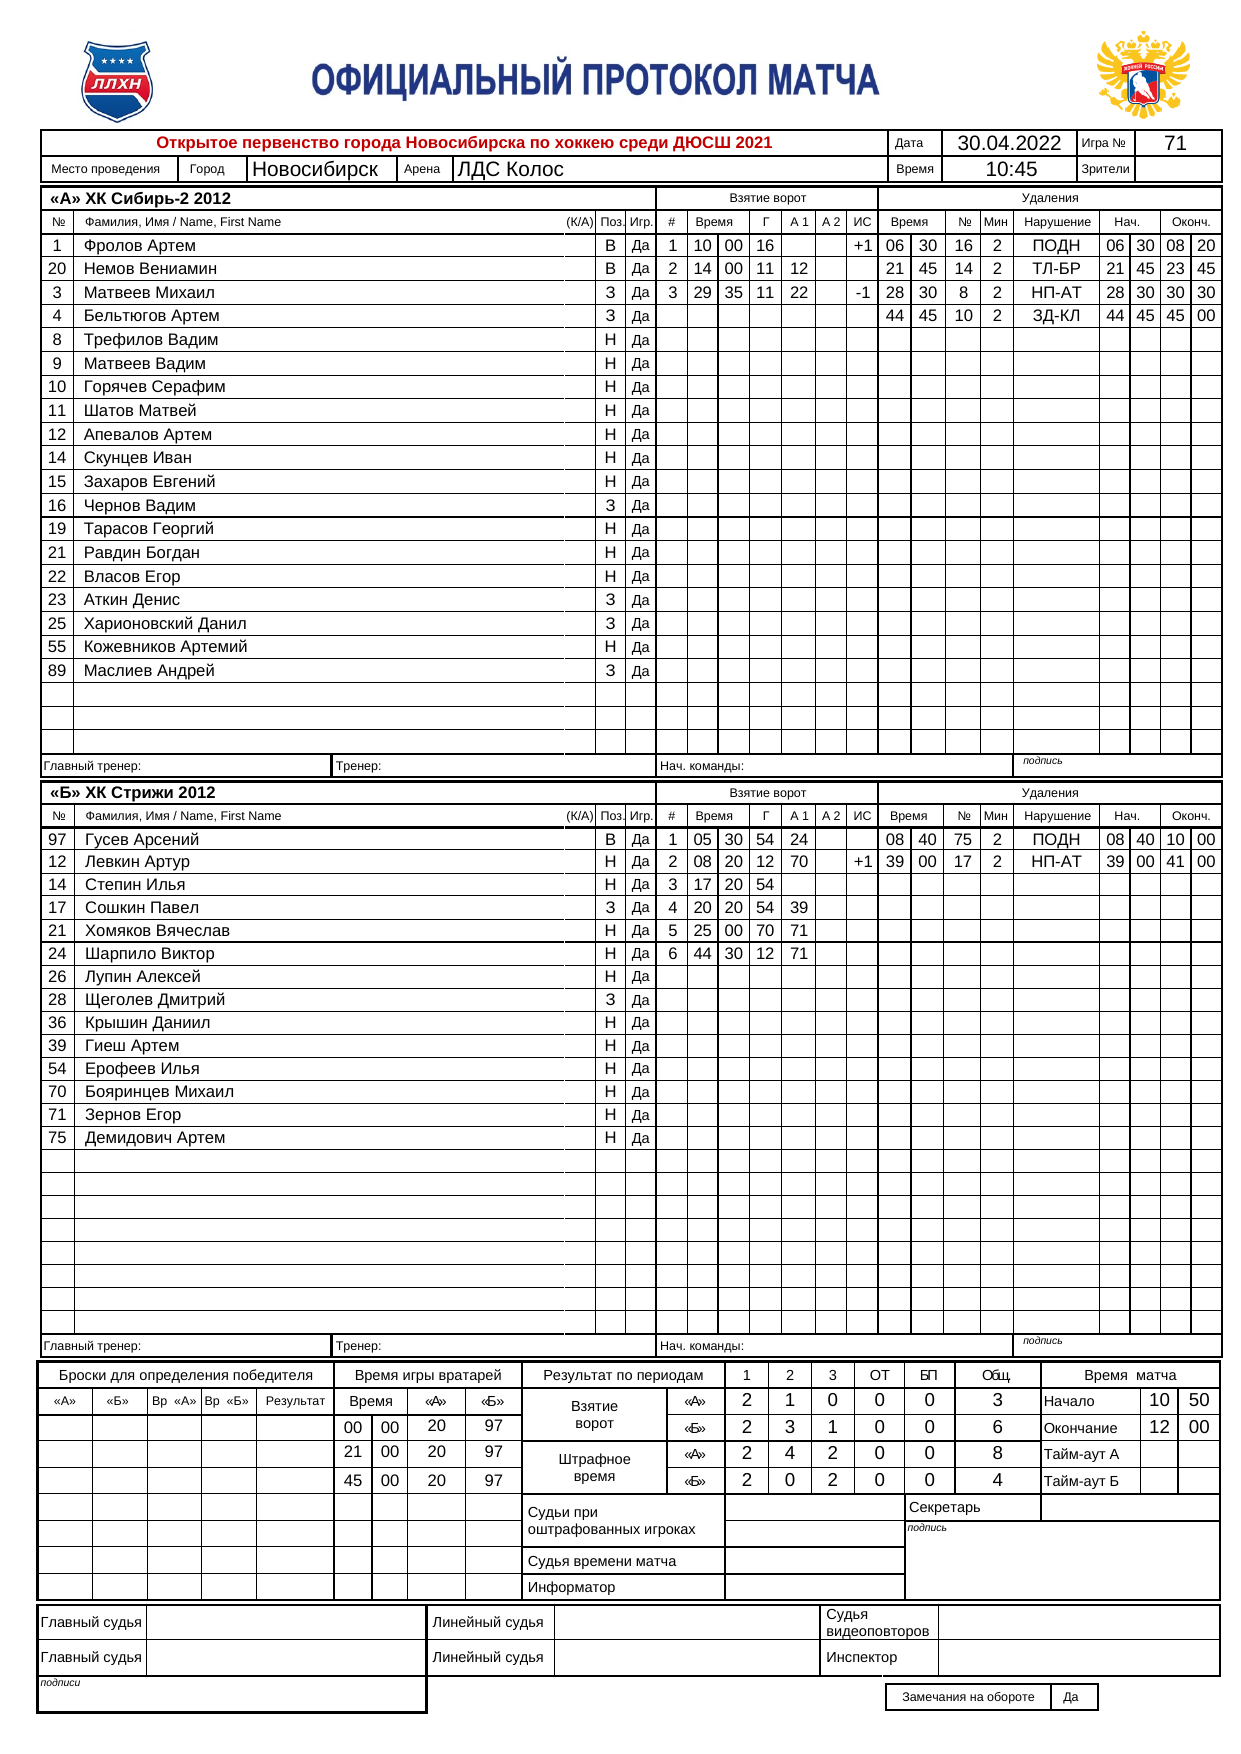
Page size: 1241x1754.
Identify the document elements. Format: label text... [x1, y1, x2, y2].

table_cell [719, 659, 749, 682]
table_cell [847, 920, 877, 941]
table_cell [847, 399, 877, 422]
table_cell 45 [1192, 257, 1221, 280]
table_cell [782, 518, 815, 540]
table_cell [626, 1150, 655, 1172]
table_cell [847, 1104, 877, 1126]
table_cell [1100, 1288, 1129, 1310]
table_cell [657, 1311, 687, 1333]
table_cell [39, 1468, 92, 1493]
table_cell 0 [905, 1389, 954, 1413]
table_cell 22 [42, 565, 73, 587]
table_cell [596, 1150, 625, 1172]
table_cell [981, 896, 1013, 918]
table_cell [42, 1173, 74, 1195]
table_cell [981, 636, 1013, 658]
table_cell А 1 [782, 211, 815, 233]
table_cell [565, 423, 595, 445]
table_cell Вр «Б» [202, 1389, 256, 1413]
table_cell [816, 966, 846, 987]
table_cell 28 [879, 281, 910, 303]
table_cell [981, 1288, 1013, 1310]
table_cell Нач. команды: [657, 755, 1012, 776]
table_cell [688, 588, 717, 611]
table_cell [1014, 399, 1099, 422]
table_cell 2 [657, 257, 687, 280]
table_cell [1192, 1173, 1221, 1195]
table_cell [1161, 730, 1190, 753]
table_cell [816, 235, 846, 256]
table_cell [1161, 920, 1190, 941]
table_cell [719, 399, 749, 422]
table_cell [657, 305, 687, 327]
table_cell [257, 1468, 333, 1493]
table_cell [335, 1547, 371, 1573]
table_cell [879, 423, 910, 445]
table_cell [782, 305, 815, 327]
table_cell [657, 1012, 687, 1033]
table_cell Да [626, 470, 655, 493]
table_cell 2 [726, 1442, 768, 1467]
table_cell Новосибирск [248, 157, 396, 181]
table_cell [847, 565, 877, 587]
table_cell Тайм-аут А [1042, 1441, 1140, 1467]
table_cell Да [626, 281, 655, 303]
table_cell Н [596, 446, 625, 469]
table_cell [782, 588, 815, 611]
table_cell [750, 565, 781, 587]
table_cell [981, 1219, 1013, 1241]
table_cell [750, 1012, 781, 1033]
table_cell [565, 352, 595, 374]
table_cell [657, 1081, 687, 1103]
table_cell 16 [750, 235, 781, 256]
table_cell [879, 896, 910, 918]
table_cell 1 [812, 1415, 854, 1440]
table_cell [565, 636, 595, 658]
table_cell 14 [42, 446, 73, 469]
table_cell [879, 683, 910, 706]
table_cell [750, 541, 781, 564]
table_cell [750, 683, 781, 706]
table_cell Бельтюгов Артем [74, 305, 564, 327]
table_cell [944, 1035, 980, 1057]
table_header «Б» ХК Стрижи 2012 [42, 783, 655, 803]
table_cell [688, 1081, 717, 1103]
table_cell [750, 588, 781, 611]
table_cell [1131, 730, 1160, 753]
table_cell [1014, 920, 1099, 941]
table_cell [912, 1265, 943, 1287]
table_cell [1131, 612, 1160, 634]
table_cell Н [596, 518, 625, 540]
table_cell подписи [39, 1677, 425, 1711]
table_cell [1161, 1242, 1190, 1264]
table_cell [1100, 1058, 1129, 1079]
table_cell Инспектор [821, 1640, 938, 1675]
table_cell [1100, 612, 1129, 634]
table_cell 30 [912, 235, 945, 256]
table_cell [981, 612, 1013, 634]
table_cell [1192, 1242, 1221, 1264]
table_cell 11 [42, 399, 73, 422]
table_cell З [596, 305, 625, 327]
table_cell [847, 966, 877, 987]
table_cell [782, 1219, 815, 1241]
table_cell [847, 612, 877, 634]
table_cell [202, 1521, 256, 1546]
table_cell [565, 1242, 595, 1264]
table_cell Н [596, 376, 625, 398]
table_cell [816, 659, 846, 682]
table_cell [1131, 1035, 1160, 1057]
table_cell 5 [657, 920, 687, 941]
table_cell [1192, 399, 1221, 422]
table_cell [688, 328, 717, 351]
table_cell [847, 1081, 877, 1103]
table_cell [847, 730, 877, 753]
table_cell [688, 1150, 717, 1172]
table_cell 30 [1161, 281, 1190, 303]
table_cell [373, 1521, 407, 1546]
table_cell 00 [373, 1441, 407, 1467]
table_cell [93, 1416, 147, 1440]
table_cell 70 [750, 920, 781, 941]
table_cell [1014, 636, 1099, 658]
table_cell 45 [335, 1468, 371, 1493]
table_cell [257, 1574, 333, 1599]
table_cell [981, 1150, 1013, 1172]
table_cell [1161, 423, 1190, 445]
table_cell [750, 1035, 781, 1057]
table_cell [1161, 1265, 1190, 1287]
table_cell Г [750, 211, 781, 233]
table_cell [750, 1081, 781, 1103]
table_cell [847, 470, 877, 493]
table_cell З [596, 659, 625, 682]
table_cell 45 [1131, 257, 1160, 280]
table_cell 17 [688, 874, 717, 895]
table_cell [1192, 659, 1221, 682]
table_cell [1161, 352, 1190, 374]
table_cell [1161, 1035, 1190, 1057]
table_cell [75, 1173, 564, 1195]
table_cell [750, 518, 781, 540]
table_cell 4 [769, 1442, 811, 1467]
table_cell 25 [42, 612, 73, 634]
table_cell 21 [1100, 257, 1129, 280]
table_cell [816, 399, 846, 422]
table_cell Гусев Арсений [75, 829, 564, 849]
table_cell «А» [668, 1442, 724, 1467]
table_cell НП-АТ [1014, 281, 1099, 303]
table_cell Да [626, 612, 655, 634]
table_cell [847, 1058, 877, 1079]
table_cell [596, 1311, 625, 1333]
table_cell 97 [466, 1441, 521, 1467]
table_cell [750, 494, 781, 516]
table_cell [257, 1494, 333, 1520]
table_cell [657, 659, 687, 682]
table_cell [555, 1640, 819, 1675]
table_cell [912, 730, 945, 753]
table_cell [688, 399, 717, 422]
table_cell [1014, 707, 1099, 729]
table_header Время матча [1042, 1363, 1219, 1387]
table_cell [944, 1288, 980, 1310]
table_cell 0 [905, 1415, 954, 1440]
table_cell [408, 1574, 465, 1599]
table_cell Да [626, 1127, 655, 1149]
table_cell Да [626, 896, 655, 918]
table_cell [719, 470, 749, 493]
table_cell [879, 588, 910, 611]
table_cell 2 [726, 1389, 768, 1413]
table_cell 23 [42, 588, 73, 611]
table_cell [944, 1081, 980, 1103]
table_cell [657, 1058, 687, 1079]
table_cell [782, 1081, 815, 1103]
table_cell 30 [719, 829, 749, 849]
table_cell № [944, 805, 980, 826]
table_cell [816, 494, 846, 516]
table_cell [1131, 1242, 1160, 1264]
table_cell [1100, 399, 1129, 422]
table_cell 21 [42, 920, 74, 941]
table_cell Зрители [1078, 157, 1134, 181]
table_cell [1014, 1058, 1099, 1079]
table_cell В [596, 829, 625, 849]
table_cell [782, 707, 815, 729]
table_cell [93, 1494, 147, 1520]
table_cell [912, 1081, 943, 1103]
table_cell [39, 1521, 92, 1546]
table_header Да [1052, 1685, 1097, 1709]
table_cell [1100, 943, 1129, 964]
table_cell ПОДН [1014, 235, 1099, 256]
table_cell [1161, 683, 1190, 706]
table_cell [626, 683, 655, 706]
table_cell [1192, 376, 1221, 398]
table_cell [981, 707, 1013, 729]
table_cell [1192, 1196, 1221, 1218]
table_cell [981, 470, 1013, 493]
table_cell [565, 683, 595, 706]
table_cell [1100, 966, 1129, 987]
table_cell [782, 636, 815, 658]
table_cell [1131, 518, 1160, 540]
table_cell 3 [657, 281, 687, 303]
table_cell [1131, 1081, 1160, 1103]
table_cell [816, 518, 846, 540]
table_cell [657, 989, 687, 1011]
table_cell [1131, 1196, 1160, 1218]
table_cell [565, 588, 595, 611]
table_cell [847, 1127, 877, 1149]
table_cell [912, 1058, 943, 1079]
table_cell [1014, 989, 1099, 1011]
table_cell [719, 541, 749, 564]
table_cell [912, 1173, 943, 1195]
table_cell 12 [42, 423, 73, 445]
table_cell Фамилия, Имя / Name, First Name [75, 805, 565, 826]
table_cell Главный тренер: [42, 755, 330, 776]
table_cell [879, 541, 910, 564]
table_cell [1014, 446, 1099, 469]
table_cell Н [596, 399, 625, 422]
table_cell [847, 518, 877, 540]
table_cell Лупин Алексей [75, 966, 564, 987]
table_cell [912, 636, 945, 658]
table_cell [944, 1265, 980, 1287]
table_cell [782, 565, 815, 587]
table_cell Н [596, 541, 625, 564]
table_cell [1161, 636, 1190, 658]
table_cell [1131, 470, 1160, 493]
table_cell [944, 966, 980, 987]
table_cell [944, 920, 980, 941]
table_cell [782, 1311, 815, 1333]
table_cell 30 [1131, 281, 1160, 303]
table_cell № [42, 211, 73, 233]
table_cell 30 [1131, 235, 1160, 256]
table_cell [726, 1548, 904, 1573]
table_cell [1179, 1441, 1219, 1467]
table_cell [565, 541, 595, 564]
table_cell 75 [944, 829, 980, 849]
table_cell Фролов Артем [74, 235, 564, 256]
table_cell [816, 896, 846, 918]
table_cell [1014, 1219, 1099, 1241]
table_cell 10 [1161, 829, 1190, 849]
table_cell [657, 1104, 687, 1126]
table_cell 00 [1131, 850, 1160, 872]
table_cell [782, 1173, 815, 1195]
table_cell Н [596, 1081, 625, 1103]
table_cell 14 [42, 874, 74, 895]
table_cell Шарпило Виктор [75, 943, 564, 964]
table_cell 0 [812, 1389, 854, 1413]
table_cell 00 [1192, 850, 1221, 872]
table_cell [879, 707, 910, 729]
table_cell [719, 518, 749, 540]
table_cell [981, 920, 1013, 941]
table_cell [912, 1311, 943, 1333]
table_cell [879, 1311, 910, 1333]
table_cell [1192, 1219, 1221, 1241]
table_cell [1161, 588, 1190, 611]
table_cell [847, 1150, 877, 1172]
table_cell 6 [956, 1415, 1040, 1440]
table_cell [1192, 1104, 1221, 1126]
table_cell [981, 1012, 1013, 1033]
table_cell [1131, 707, 1160, 729]
table_header Время игры вратарей [335, 1363, 521, 1387]
table_cell Вр «А» [148, 1389, 201, 1413]
table_cell [1192, 1058, 1221, 1079]
table_cell 15 [42, 470, 73, 493]
table_cell [1100, 423, 1129, 445]
table_cell [879, 518, 910, 540]
table_cell [946, 399, 980, 422]
table_cell [147, 1640, 425, 1675]
table_cell [816, 1288, 846, 1310]
table_cell [912, 874, 943, 895]
table_cell «А» [408, 1389, 465, 1413]
table_cell [148, 1521, 201, 1546]
table_cell 0 [769, 1468, 811, 1493]
table_cell [1100, 1127, 1129, 1149]
table_cell Время [688, 805, 749, 826]
table_header «А» ХК Сибирь-2 2012 [42, 188, 655, 209]
table_cell [847, 1219, 877, 1241]
table_cell Информатор [523, 1575, 724, 1599]
table_cell 08 [1161, 235, 1190, 256]
table_cell [1131, 874, 1160, 895]
table_cell 1 [657, 829, 687, 849]
table_cell [596, 1173, 625, 1195]
table_cell З [596, 494, 625, 516]
table_cell Н [596, 920, 625, 941]
table_cell [1131, 565, 1160, 587]
table_cell [148, 1574, 201, 1599]
table_cell Время [335, 1389, 407, 1413]
table_cell [1179, 1468, 1219, 1493]
table_cell 19 [42, 518, 73, 540]
table_cell Мин [981, 805, 1013, 826]
table_cell [657, 612, 687, 634]
table_cell [1131, 1127, 1160, 1149]
table_cell [74, 683, 564, 706]
table_cell [981, 659, 1013, 682]
table_cell [981, 446, 1013, 469]
table_cell [1014, 966, 1099, 987]
table_cell [626, 1173, 655, 1195]
table_cell Да [626, 565, 655, 587]
table_cell 45 [912, 257, 945, 280]
table_cell [626, 1311, 655, 1333]
table_cell [1014, 376, 1099, 398]
table_cell 30 [912, 281, 945, 303]
table_cell [626, 1196, 655, 1218]
table_cell [719, 1288, 749, 1310]
table_cell [688, 989, 717, 1011]
table_cell 16 [42, 494, 73, 516]
table_cell 50 [1179, 1389, 1219, 1413]
table_cell 08 [688, 850, 717, 872]
table_cell [782, 541, 815, 564]
table_cell Да [626, 1035, 655, 1057]
table_cell [1014, 874, 1099, 895]
table_cell [1161, 494, 1190, 516]
table_cell [750, 399, 781, 422]
table_cell 0 [905, 1442, 954, 1467]
table_cell [750, 1288, 781, 1310]
table_cell [816, 305, 846, 327]
table_cell [1161, 1288, 1190, 1310]
table_cell [1014, 1311, 1099, 1333]
table_cell [39, 1547, 92, 1573]
table_cell 1 [769, 1389, 811, 1413]
table_cell 20 [408, 1468, 465, 1493]
table_cell Город [179, 157, 246, 181]
table_cell Н [596, 943, 625, 964]
table_cell [1161, 896, 1190, 918]
table_cell [912, 683, 945, 706]
table_cell 29 [688, 281, 717, 303]
table_cell [816, 1035, 846, 1057]
table_cell Н [596, 636, 625, 658]
table_cell [1014, 352, 1099, 374]
table_cell Демидович Артем [75, 1127, 564, 1149]
table_cell Н [596, 470, 625, 493]
table_cell [1100, 707, 1129, 729]
table_cell Судьи при оштрафованных игроках [523, 1495, 724, 1546]
table_cell Главный судья [39, 1640, 146, 1675]
table_header Удаления [879, 188, 1221, 209]
table_cell [879, 730, 910, 753]
table_cell [1014, 1288, 1099, 1310]
table_cell [565, 1288, 595, 1310]
table_cell [719, 1242, 749, 1264]
table_cell [688, 305, 717, 327]
table_cell [782, 1058, 815, 1079]
table_cell [1014, 896, 1099, 918]
table_cell [626, 1242, 655, 1264]
table_cell [946, 494, 980, 516]
table_cell [782, 612, 815, 634]
table_cell [944, 1012, 980, 1033]
table_cell [847, 1288, 877, 1310]
table_cell Начало [1042, 1389, 1140, 1413]
table_cell [816, 1196, 846, 1218]
table_cell [981, 1104, 1013, 1126]
table_cell [946, 707, 980, 729]
table_cell 08 [1100, 829, 1129, 849]
table_cell [1161, 707, 1190, 729]
table_cell [1192, 1081, 1221, 1103]
table_cell [750, 352, 781, 374]
table_cell [42, 730, 73, 753]
table_cell [782, 399, 815, 422]
table_cell [1131, 966, 1160, 987]
table_cell [688, 1104, 717, 1126]
table_cell [565, 1081, 595, 1103]
table_cell Место проведения [42, 157, 177, 181]
table_cell [750, 1150, 781, 1172]
table_cell [816, 1058, 846, 1079]
table_cell [1014, 328, 1099, 351]
table_cell 97 [42, 829, 74, 849]
table_cell [939, 1606, 1219, 1639]
table_cell Захаров Евгений [74, 470, 564, 493]
table_cell [847, 659, 877, 682]
table_cell [879, 989, 910, 1011]
table_cell [912, 328, 945, 351]
table_cell [879, 636, 910, 658]
table_cell +1 [847, 850, 877, 872]
table_cell ИС [847, 211, 877, 233]
table_cell [946, 565, 980, 587]
table_cell [912, 1035, 943, 1057]
table_cell [912, 588, 945, 611]
table_cell [782, 683, 815, 706]
table_cell [719, 446, 749, 469]
table_cell [816, 541, 846, 564]
table_cell [565, 730, 595, 753]
table_cell [335, 1574, 371, 1599]
table_cell [565, 1196, 595, 1218]
table_cell [1100, 1196, 1129, 1218]
table_cell [879, 966, 910, 987]
table_cell [879, 1035, 910, 1057]
table_cell [657, 376, 687, 398]
table_cell Нач. [1100, 805, 1160, 826]
table_cell [1192, 943, 1221, 964]
table_cell [847, 943, 877, 964]
table_cell 17 [944, 850, 980, 872]
table_cell [1131, 399, 1160, 422]
table_cell 2 [981, 829, 1013, 849]
table_cell [816, 257, 846, 280]
table_cell Крышин Даниил [75, 1012, 564, 1033]
table_cell [816, 281, 846, 303]
table_cell Тренер: [333, 1335, 655, 1356]
table_cell В [596, 235, 625, 256]
table_cell [74, 730, 564, 753]
table_cell [335, 1494, 371, 1520]
table_header Взятие ворот [657, 783, 877, 803]
table_cell Главный судья [39, 1606, 146, 1639]
table_cell [847, 423, 877, 445]
table_cell Да [626, 518, 655, 540]
table_cell [657, 966, 687, 987]
table_cell [782, 989, 815, 1011]
table_cell Да [626, 352, 655, 374]
table_cell 71 [782, 943, 815, 964]
table_cell Да [626, 966, 655, 987]
table_cell 10 [946, 305, 980, 327]
table_cell [816, 636, 846, 658]
table_cell [657, 565, 687, 587]
table_cell 0 [855, 1389, 904, 1413]
table_cell [596, 1265, 625, 1287]
table_cell [912, 470, 945, 493]
table_cell Апевалов Артем [74, 423, 564, 445]
table_cell [596, 683, 625, 706]
table_cell [688, 423, 717, 445]
table_cell 00 [335, 1416, 371, 1440]
table_cell [879, 565, 910, 587]
table_cell А 1 [782, 805, 815, 826]
table_cell 10 [1141, 1389, 1177, 1413]
table_cell Матвеев Вадим [74, 352, 564, 374]
table_cell [657, 588, 687, 611]
table_cell [981, 1196, 1013, 1218]
table_cell [565, 565, 595, 587]
table_cell Да [626, 829, 655, 849]
table_cell [912, 1150, 943, 1172]
table_cell [847, 376, 877, 398]
table_cell [565, 707, 595, 729]
table_cell [1161, 989, 1190, 1011]
table_cell [981, 328, 1013, 351]
table_cell [782, 446, 815, 469]
table_cell [1161, 1219, 1190, 1241]
table_cell [946, 730, 980, 753]
table_cell [565, 257, 595, 280]
table_cell [1161, 1104, 1190, 1126]
table_cell [626, 1288, 655, 1310]
table_cell [202, 1416, 256, 1440]
table_cell +1 [847, 235, 877, 256]
table_cell Время [889, 157, 941, 181]
table_cell Поз. [596, 211, 625, 233]
table_cell 20 [719, 874, 749, 895]
table_cell [257, 1416, 333, 1440]
table_cell «А» [39, 1389, 92, 1413]
table_cell 00 [719, 235, 749, 256]
table_cell 00 [719, 257, 749, 280]
table_cell [657, 423, 687, 445]
table_cell [719, 376, 749, 398]
table_cell [565, 850, 595, 872]
table_cell [816, 328, 846, 351]
table_cell [1014, 1265, 1099, 1287]
table_cell [946, 423, 980, 445]
table_cell 39 [879, 850, 910, 872]
table_cell 44 [688, 943, 717, 964]
table_cell [1161, 446, 1190, 469]
table_cell 71 [42, 1104, 74, 1126]
table_cell [1100, 352, 1129, 374]
table_cell [750, 470, 781, 493]
table_cell Главный тренер: [42, 1335, 330, 1356]
table_cell [1131, 943, 1160, 964]
table_cell [816, 943, 846, 964]
table_cell [1161, 1081, 1190, 1103]
table_cell 28 [42, 989, 74, 1011]
table_cell [373, 1574, 407, 1599]
table_cell [719, 966, 749, 987]
table_cell [688, 1035, 717, 1057]
table_cell [1192, 683, 1221, 706]
table_cell [782, 1012, 815, 1033]
table_cell [912, 1219, 943, 1241]
table_cell Аткин Денис [74, 588, 564, 611]
table_cell [944, 1311, 980, 1333]
table_cell [879, 1081, 910, 1103]
table_cell [1161, 1150, 1190, 1172]
table_cell 8 [42, 328, 73, 351]
table_cell Н [596, 874, 625, 895]
table_cell Нач. [1100, 211, 1160, 233]
picture [5, 28, 1197, 129]
table_cell 08 [879, 829, 910, 849]
table_cell [148, 1441, 201, 1467]
table_cell Да [626, 257, 655, 280]
table_cell Немов Вениамин [74, 257, 564, 280]
table_cell 00 [1192, 829, 1221, 849]
table_cell [466, 1521, 521, 1546]
table_cell Оконч. [1161, 211, 1221, 233]
table_cell Н [596, 850, 625, 872]
table_cell [939, 1640, 1219, 1675]
table_cell Зернов Егор [75, 1104, 564, 1126]
table_cell [719, 1265, 749, 1287]
table_cell 89 [42, 659, 73, 682]
table_cell 97 [466, 1416, 521, 1440]
table_header Открытое первенство города Новосибирска по хоккею среди ДЮСШ 2021 [42, 131, 887, 155]
table_cell [946, 470, 980, 493]
table_cell Н [596, 1127, 625, 1149]
table_cell [912, 1196, 943, 1218]
table_cell [782, 1035, 815, 1057]
table_cell [719, 328, 749, 351]
table_cell Сошкин Павел [75, 896, 564, 918]
table_cell 00 [719, 920, 749, 941]
table_cell 45 [1131, 305, 1160, 327]
table_cell 39 [782, 896, 815, 918]
table_cell [335, 1521, 371, 1546]
table_cell [944, 896, 980, 918]
table_cell Да [626, 850, 655, 872]
table_cell № [42, 805, 74, 826]
table_cell [1141, 1468, 1177, 1493]
table_cell [565, 494, 595, 516]
table_cell [847, 541, 877, 564]
table_cell Трефилов Вадим [74, 328, 564, 351]
table_cell [657, 518, 687, 540]
table_cell [1014, 1104, 1099, 1126]
table_cell [1100, 446, 1129, 469]
table_cell [981, 966, 1013, 987]
table_cell [1161, 1058, 1190, 1079]
table_cell 20 [408, 1416, 465, 1440]
table_cell [657, 446, 687, 469]
table_cell (К/А) [565, 805, 595, 826]
table_cell А 2 [816, 805, 846, 826]
table_cell [879, 1127, 910, 1149]
table_cell [981, 874, 1013, 895]
table_cell [596, 1288, 625, 1310]
table_cell [847, 1012, 877, 1033]
table_cell [719, 305, 749, 327]
table_cell [944, 1242, 980, 1264]
table_cell [879, 1242, 910, 1264]
table_cell [1192, 518, 1221, 540]
table_cell [879, 943, 910, 964]
table_cell [981, 1311, 1013, 1333]
table_cell [719, 1173, 749, 1195]
table_cell [688, 352, 717, 374]
table_cell [782, 966, 815, 987]
table_cell [202, 1547, 256, 1573]
table_cell [816, 989, 846, 1011]
table_cell [816, 707, 846, 729]
table_cell Судья времени матча [523, 1548, 724, 1573]
table_cell [847, 494, 877, 516]
table_cell [750, 1219, 781, 1241]
table_cell [565, 1058, 595, 1079]
table_cell [879, 494, 910, 516]
table_cell [816, 1242, 846, 1264]
table_cell 3 [657, 874, 687, 895]
table_cell 2 [726, 1415, 768, 1440]
table_cell [847, 829, 877, 849]
table_cell [42, 1288, 74, 1310]
table_cell Окончание [1042, 1415, 1140, 1440]
table_cell 0 [855, 1442, 904, 1467]
table_cell [847, 446, 877, 469]
table_cell [565, 1311, 595, 1333]
table_cell [657, 541, 687, 564]
table_cell [816, 683, 846, 706]
table_cell [1192, 1265, 1221, 1287]
table_cell 21 [879, 257, 910, 280]
table_cell 8 [946, 281, 980, 303]
table_cell Чернов Вадим [74, 494, 564, 516]
table_cell [1100, 1012, 1129, 1033]
table_cell Щеголев Дмитрий [75, 989, 564, 1011]
table_cell [42, 1196, 74, 1218]
table_cell [1192, 1288, 1221, 1310]
table_cell [719, 1196, 749, 1218]
table_cell З [596, 896, 625, 918]
table_cell [719, 730, 749, 753]
table_cell Да [626, 989, 655, 1011]
table_cell [1100, 565, 1129, 587]
table_cell [257, 1521, 333, 1546]
table_cell [657, 1242, 687, 1264]
table_cell [1014, 612, 1099, 634]
table_cell [912, 494, 945, 516]
table_cell [847, 683, 877, 706]
table_cell 0 [905, 1468, 954, 1493]
table_cell [782, 376, 815, 398]
table_cell [565, 874, 595, 895]
table_cell 12 [42, 850, 74, 872]
table_cell [847, 707, 877, 729]
table_cell [42, 1150, 74, 1172]
table_cell 35 [719, 281, 749, 303]
table_cell [816, 376, 846, 398]
table_cell 6 [657, 943, 687, 964]
table_cell [1192, 612, 1221, 634]
table_cell [912, 565, 945, 587]
table_cell 70 [42, 1081, 74, 1103]
table_cell [816, 352, 846, 374]
table_cell Маслиев Андрей [74, 659, 564, 682]
table_cell [1161, 1173, 1190, 1195]
table_cell [1161, 399, 1190, 422]
table_cell [565, 1219, 595, 1241]
table_cell [1131, 1150, 1160, 1172]
table_cell [816, 1173, 846, 1195]
table_cell [1131, 494, 1160, 516]
table_cell З [596, 989, 625, 1011]
table_cell [1192, 1012, 1221, 1033]
table_cell [847, 1311, 877, 1333]
table_cell [1131, 896, 1160, 918]
table_cell [93, 1547, 147, 1573]
table_cell [879, 874, 910, 895]
table_cell [912, 612, 945, 634]
table_cell 36 [42, 1012, 74, 1033]
table_cell -1 [847, 281, 877, 303]
table_cell [946, 541, 980, 564]
table_cell [981, 352, 1013, 374]
table_cell [1192, 1127, 1221, 1149]
table_cell 06 [879, 235, 910, 256]
table_cell [946, 659, 980, 682]
table_cell [944, 1058, 980, 1079]
table_cell [847, 1265, 877, 1287]
table_cell 05 [688, 829, 717, 849]
table_cell Да [626, 1081, 655, 1103]
table_cell [688, 730, 717, 753]
table_cell [719, 683, 749, 706]
table_cell [1136, 157, 1221, 181]
table_cell 4 [42, 305, 73, 327]
table_cell [912, 423, 945, 445]
table_cell [912, 1242, 943, 1264]
table_cell [912, 920, 943, 941]
table_cell [726, 1521, 904, 1546]
table_cell [847, 636, 877, 658]
table_cell [74, 707, 564, 729]
table_cell [879, 399, 910, 422]
table_cell [657, 1127, 687, 1149]
table_cell [1192, 1035, 1221, 1057]
table_cell [75, 1196, 564, 1218]
table_cell [981, 943, 1013, 964]
table_cell [719, 1311, 749, 1333]
table_cell [555, 1606, 819, 1639]
table_cell [944, 943, 980, 964]
table_cell [847, 874, 877, 895]
table_cell [565, 943, 595, 964]
table_cell [1100, 588, 1129, 611]
table_cell [1100, 989, 1129, 1011]
table_cell 00 [1192, 305, 1221, 327]
table_cell 2 [657, 850, 687, 872]
table_cell Бояринцев Михаил [75, 1081, 564, 1103]
table_cell [148, 1468, 201, 1493]
table_cell [879, 1219, 910, 1241]
table_cell [750, 707, 781, 729]
table_cell [981, 1035, 1013, 1057]
table_cell [1192, 423, 1221, 445]
table_cell [1131, 683, 1160, 706]
table_cell [565, 1035, 595, 1057]
table_header Общ. [956, 1363, 1040, 1387]
table_cell [782, 1104, 815, 1126]
table_cell 12 [1141, 1415, 1177, 1440]
table_cell [257, 1441, 333, 1467]
table_cell [688, 1173, 717, 1195]
table_cell [1100, 1173, 1129, 1195]
table_cell Да [626, 1104, 655, 1126]
table_cell 39 [42, 1035, 74, 1057]
table_cell [1131, 423, 1160, 445]
table_cell 3 [956, 1389, 1040, 1413]
table_cell Н [596, 565, 625, 587]
table_cell [93, 1574, 147, 1599]
table_cell [944, 1196, 980, 1218]
table_cell [688, 1242, 717, 1264]
table_cell [688, 1288, 717, 1310]
table_cell [1192, 636, 1221, 658]
table_cell Н [596, 1012, 625, 1033]
table_cell [1014, 1242, 1099, 1264]
table_cell [847, 588, 877, 611]
table_cell [1131, 1219, 1160, 1241]
table_cell Ерофеев Илья [75, 1058, 564, 1079]
table_cell [202, 1468, 256, 1493]
table_cell [626, 730, 655, 753]
table_header 2 [769, 1363, 811, 1387]
table_cell [879, 1104, 910, 1126]
table_cell 20 [719, 896, 749, 918]
table_cell [1192, 352, 1221, 374]
table_cell [688, 636, 717, 658]
table_cell [1014, 518, 1099, 540]
table_cell 39 [1100, 850, 1129, 872]
table_cell [879, 659, 910, 682]
table_cell [912, 896, 943, 918]
table_cell [1192, 874, 1221, 895]
table_cell [657, 1173, 687, 1195]
table_cell [981, 989, 1013, 1011]
table_cell [719, 352, 749, 374]
table_cell [750, 1265, 781, 1287]
table_cell [657, 1196, 687, 1218]
table_cell [1014, 494, 1099, 516]
table_cell 75 [42, 1127, 74, 1149]
table_cell [565, 328, 595, 351]
table_cell [912, 1104, 943, 1126]
table_cell Штрафное время [523, 1442, 666, 1493]
table_cell Мин [981, 211, 1013, 233]
table_cell 2 [981, 305, 1013, 327]
table_cell [1014, 1035, 1099, 1057]
table_cell [750, 376, 781, 398]
table_header Результат по периодам [523, 1363, 724, 1387]
table_cell [719, 707, 749, 729]
table_cell [657, 399, 687, 422]
table_cell 11 [750, 257, 781, 280]
table_cell [847, 1196, 877, 1218]
table_cell [847, 989, 877, 1011]
table_cell 20 [42, 257, 73, 280]
table_cell 06 [1100, 235, 1129, 256]
table_cell 41 [1161, 850, 1190, 872]
table_cell [257, 1547, 333, 1573]
table_cell [946, 612, 980, 634]
table_cell [688, 470, 717, 493]
table_cell [782, 470, 815, 493]
table_cell [750, 305, 781, 327]
table_cell [565, 235, 595, 256]
table_cell [912, 966, 943, 987]
table_cell [1099, 1682, 1220, 1711]
table_cell (К/А) [565, 211, 595, 233]
table_cell [946, 446, 980, 469]
table_cell 1 [657, 235, 687, 256]
table_cell [657, 470, 687, 493]
table_cell 1 [42, 235, 73, 256]
table_cell Да [626, 943, 655, 964]
table_cell [565, 612, 595, 634]
table_cell [1161, 943, 1190, 964]
table_cell [883, 1677, 1220, 1681]
table_cell [1014, 659, 1099, 682]
table_cell 40 [1131, 829, 1160, 849]
table_cell 20 [408, 1441, 465, 1467]
table_cell Н [596, 1058, 625, 1079]
table_cell 20 [719, 850, 749, 872]
table_cell [1192, 1150, 1221, 1172]
table_cell [688, 659, 717, 682]
table_cell [1014, 683, 1099, 706]
table_cell [1131, 376, 1160, 398]
table_cell [1161, 612, 1190, 634]
table_cell [1192, 1311, 1221, 1333]
table_cell [879, 328, 910, 351]
table_cell [750, 1058, 781, 1079]
table_cell 12 [750, 850, 781, 872]
table_cell 54 [750, 874, 781, 895]
table_cell [981, 1242, 1013, 1264]
table_cell [981, 1081, 1013, 1103]
table_cell [408, 1494, 465, 1520]
table_cell [75, 1219, 564, 1241]
table_cell [981, 518, 1013, 540]
table_cell 2 [981, 850, 1013, 872]
table_cell 97 [466, 1468, 521, 1493]
table_cell [1161, 659, 1190, 682]
table_cell [1014, 730, 1099, 753]
table_cell [1100, 328, 1129, 351]
table_cell [1192, 470, 1221, 493]
table_cell [981, 399, 1013, 422]
table_cell 20 [1192, 235, 1221, 256]
table_cell [847, 1242, 877, 1264]
table_header Взятие ворот [657, 188, 877, 209]
table_cell [726, 1575, 904, 1599]
table_cell [816, 874, 846, 895]
table_cell [944, 989, 980, 1011]
table_cell Да [626, 376, 655, 398]
table_cell [565, 518, 595, 540]
table_cell [688, 1127, 717, 1149]
table_cell [1100, 1311, 1129, 1333]
table_cell [657, 494, 687, 516]
table_cell [981, 494, 1013, 516]
table_header Удаления [879, 783, 1221, 803]
table_cell 22 [782, 281, 815, 303]
table_cell [719, 1081, 749, 1103]
table_cell # [657, 211, 687, 233]
table_cell [816, 1081, 846, 1103]
table_cell [688, 707, 717, 729]
table_cell [782, 1265, 815, 1287]
table_cell [1131, 541, 1160, 564]
table_cell [1014, 943, 1099, 964]
table_cell [565, 1012, 595, 1033]
table_cell Да [626, 541, 655, 564]
table_cell 16 [946, 235, 980, 256]
table_cell [981, 541, 1013, 564]
table_cell 4 [956, 1468, 1040, 1493]
table_cell [816, 850, 846, 872]
table_cell [688, 1058, 717, 1079]
table_cell [1161, 1311, 1190, 1333]
table_cell [688, 518, 717, 540]
table_header 3 [812, 1363, 854, 1387]
table_cell [912, 376, 945, 398]
table_cell [688, 612, 717, 634]
table_cell [42, 1219, 74, 1241]
table_cell Поз. [596, 805, 625, 826]
table_cell [1100, 1242, 1129, 1264]
table_cell [879, 1058, 910, 1079]
table_cell 00 [912, 850, 943, 872]
table_cell [816, 1012, 846, 1033]
table_cell 25 [688, 920, 717, 941]
table_cell [946, 518, 980, 540]
table_cell [750, 966, 781, 987]
table_cell [626, 1265, 655, 1287]
table_cell [879, 1196, 910, 1218]
table_cell [688, 494, 717, 516]
table_cell 12 [750, 943, 781, 964]
table_header Замечания на обороте [887, 1685, 1050, 1709]
table_cell [688, 1196, 717, 1218]
table_cell [912, 352, 945, 374]
table_cell [1161, 1196, 1190, 1218]
table_cell [981, 1058, 1013, 1079]
table_cell [912, 659, 945, 682]
table_cell Игр. [626, 211, 655, 233]
table_cell [596, 1242, 625, 1264]
table_cell 54 [750, 829, 781, 849]
table_cell [1131, 1058, 1160, 1079]
table_cell [93, 1468, 147, 1493]
table_cell [750, 612, 781, 634]
table_cell «Б» [93, 1389, 147, 1413]
table_cell Линейный судья [428, 1606, 554, 1639]
table_cell [816, 920, 846, 941]
table_cell [944, 874, 980, 895]
table_cell 70 [782, 850, 815, 872]
table_cell [750, 1127, 781, 1149]
table_cell [688, 683, 717, 706]
table_cell [1100, 1035, 1129, 1057]
table_cell [1100, 541, 1129, 564]
table_cell [719, 494, 749, 516]
table_cell ПОДН [1014, 829, 1099, 849]
table_cell ИС [847, 805, 877, 826]
table_cell [688, 1265, 717, 1287]
table_cell [944, 1104, 980, 1126]
table_cell [847, 328, 877, 351]
table_cell 4 [657, 896, 687, 918]
table_cell [1131, 920, 1160, 941]
table_cell [1100, 518, 1129, 540]
table_cell [879, 446, 910, 469]
table_cell 54 [750, 896, 781, 918]
table_cell 9 [42, 352, 73, 374]
table_cell [39, 1441, 92, 1467]
table_cell Матвеев Михаил [74, 281, 564, 303]
table_cell [657, 730, 687, 753]
table_cell [1192, 588, 1221, 611]
table_cell 28 [1100, 281, 1129, 303]
table_cell [565, 281, 595, 303]
table_cell [847, 1173, 877, 1195]
table_cell [1192, 896, 1221, 918]
table_header БП [905, 1363, 954, 1387]
table_cell [1192, 541, 1221, 564]
table_cell З [596, 612, 625, 634]
table_cell [1161, 518, 1190, 540]
table_cell [782, 494, 815, 516]
table_cell [1100, 1081, 1129, 1103]
table_cell [1161, 376, 1190, 398]
table_cell [408, 1521, 465, 1546]
table_cell Взятие ворот [523, 1389, 666, 1440]
table_cell 20 [688, 896, 717, 918]
table_cell [946, 328, 980, 351]
table_cell [1161, 565, 1190, 587]
table_cell [847, 896, 877, 918]
table_cell [688, 966, 717, 987]
table_cell [1014, 1150, 1099, 1172]
table_cell [981, 588, 1013, 611]
table_cell [750, 989, 781, 1011]
table_cell [981, 423, 1013, 445]
table_cell Да [626, 874, 655, 895]
table_cell 24 [782, 829, 815, 849]
table_cell [75, 1311, 564, 1333]
table_cell 71 [782, 920, 815, 941]
table_cell [944, 1150, 980, 1172]
table_cell [946, 683, 980, 706]
table_cell [428, 1677, 882, 1711]
table_cell [626, 707, 655, 729]
table_cell [565, 470, 595, 493]
table_cell [1141, 1441, 1177, 1467]
table_cell [39, 1416, 92, 1440]
table_cell [879, 1150, 910, 1172]
table_cell 00 [373, 1416, 407, 1440]
table_cell [816, 588, 846, 611]
table_cell [946, 352, 980, 374]
table_cell [93, 1441, 147, 1467]
table_cell [688, 541, 717, 564]
table_cell [1042, 1495, 1219, 1520]
table_cell [1131, 659, 1160, 682]
table_cell [879, 376, 910, 398]
table_cell [42, 1242, 74, 1264]
table_cell «А» [668, 1389, 724, 1413]
table_cell [1100, 1150, 1129, 1172]
table_cell 54 [42, 1058, 74, 1079]
table_cell [726, 1495, 904, 1520]
table_cell [719, 588, 749, 611]
table_cell [148, 1494, 201, 1520]
table_cell 17 [42, 896, 74, 918]
table_cell [912, 1127, 943, 1149]
table_cell [912, 518, 945, 540]
table_cell «Б» [668, 1468, 724, 1493]
table_cell [1192, 494, 1221, 516]
table_cell [42, 1265, 74, 1287]
table_cell [1100, 470, 1129, 493]
table_cell Нарушение [1014, 805, 1099, 826]
table_cell 14 [688, 257, 717, 280]
table_cell [1161, 541, 1190, 564]
table_cell 26 [42, 966, 74, 987]
table_cell [719, 1035, 749, 1057]
table_cell [1131, 1104, 1160, 1126]
table_cell [148, 1416, 201, 1440]
table_cell [1192, 966, 1221, 987]
table_cell [39, 1574, 92, 1599]
table_cell [42, 683, 73, 706]
table_cell Степин Илья [75, 874, 564, 895]
table_cell В [596, 257, 625, 280]
table_cell [1100, 494, 1129, 516]
table_cell Да [626, 1012, 655, 1033]
table_cell [657, 1265, 687, 1287]
table_cell [75, 1288, 564, 1310]
table_cell [944, 1127, 980, 1149]
table_cell [1014, 541, 1099, 564]
table_cell Тайм-аут Б [1042, 1468, 1140, 1493]
table_cell 45 [912, 305, 945, 327]
table_cell [1131, 1012, 1160, 1033]
table_cell Горячев Серафим [74, 376, 564, 398]
table_cell 14 [946, 257, 980, 280]
table_cell [981, 1127, 1013, 1149]
table_cell Н [596, 328, 625, 351]
table_cell [565, 659, 595, 682]
table_cell З [596, 588, 625, 611]
table_cell Н [596, 1104, 625, 1126]
table_cell [1100, 1265, 1129, 1287]
table_cell [1131, 446, 1160, 469]
table_cell [719, 636, 749, 658]
table_cell [1161, 1127, 1190, 1149]
table_cell [981, 1173, 1013, 1195]
table_cell [596, 1196, 625, 1218]
table_cell Равдин Богдан [74, 541, 564, 564]
table_cell [202, 1441, 256, 1467]
table_cell [1192, 328, 1221, 351]
table_cell ТЛ-БР [1014, 257, 1099, 280]
table_cell [1192, 989, 1221, 1011]
table_cell [1100, 1219, 1129, 1241]
table_cell [1131, 1173, 1160, 1195]
table_cell [847, 257, 877, 280]
table_cell Нач. команды: [657, 1335, 1012, 1356]
table_cell [1161, 470, 1190, 493]
table_cell Игр. [626, 805, 655, 826]
table_cell [719, 1219, 749, 1241]
table_cell [912, 1288, 943, 1310]
table_cell Нарушение [1014, 211, 1099, 233]
table_cell [816, 423, 846, 445]
table_cell [1014, 470, 1099, 493]
table_cell [42, 1311, 74, 1333]
table_cell [688, 1012, 717, 1033]
table_cell [1014, 1127, 1099, 1149]
table_cell [466, 1494, 521, 1520]
table_cell [750, 423, 781, 445]
table_cell 30 [719, 943, 749, 964]
table_cell [879, 1265, 910, 1287]
table_cell [1014, 1196, 1099, 1218]
table_cell 2 [726, 1468, 768, 1493]
table_cell [946, 376, 980, 398]
table_cell [879, 1012, 910, 1033]
table_cell ЗД-КЛ [1014, 305, 1099, 327]
table_cell [750, 636, 781, 658]
table_cell Тарасов Георгий [74, 518, 564, 540]
table_header 1 [726, 1363, 768, 1387]
table_cell [719, 1012, 749, 1033]
table_cell [565, 896, 595, 918]
table_cell [879, 612, 910, 634]
table_cell [147, 1606, 425, 1639]
table_cell Да [626, 328, 655, 351]
table_cell [565, 829, 595, 849]
table_cell [1100, 730, 1129, 753]
table_cell [944, 1173, 980, 1195]
table_cell [782, 1196, 815, 1218]
table_cell [1161, 966, 1190, 987]
table_cell Линейный судья [428, 1640, 554, 1675]
table_header Дата [889, 131, 941, 155]
table_cell [782, 352, 815, 374]
table_cell [1100, 683, 1129, 706]
table_cell [912, 707, 945, 729]
table_cell [816, 730, 846, 753]
table_cell [688, 376, 717, 398]
table_cell 24 [42, 943, 74, 964]
table_cell [750, 1104, 781, 1126]
table_cell Гиеш Артем [75, 1035, 564, 1057]
table_cell Время [688, 211, 749, 233]
table_cell 44 [879, 305, 910, 327]
table_cell [565, 1127, 595, 1149]
table_cell [373, 1494, 407, 1520]
table_cell [750, 730, 781, 753]
table_cell [657, 1035, 687, 1057]
table_cell Оконч. [1161, 805, 1221, 826]
table_cell [626, 1219, 655, 1241]
table_cell Да [626, 423, 655, 445]
table_cell [879, 1173, 910, 1195]
table_cell [750, 446, 781, 469]
table_cell Да [626, 446, 655, 469]
table_cell Фамилия, Имя / Name, First Name [74, 211, 565, 233]
table_cell Да [626, 235, 655, 256]
table_cell [688, 446, 717, 469]
table_cell [565, 966, 595, 987]
table_cell [565, 446, 595, 469]
table_cell [750, 1242, 781, 1264]
table_cell [1014, 1081, 1099, 1103]
table_cell [782, 1127, 815, 1149]
table_cell Да [626, 494, 655, 516]
table_cell Да [626, 636, 655, 658]
table_cell Н [596, 352, 625, 374]
table_cell [750, 659, 781, 682]
table_cell № [946, 211, 980, 233]
table_cell [657, 328, 687, 351]
table_cell Время [879, 211, 945, 233]
table_cell [782, 1242, 815, 1264]
table_cell [1192, 565, 1221, 587]
table_cell Секретарь [906, 1495, 1040, 1520]
table_cell [816, 829, 846, 849]
table_cell [1192, 707, 1221, 729]
table_cell [719, 423, 749, 445]
table_cell [847, 1035, 877, 1057]
table_cell «Б » [466, 1389, 521, 1413]
table_cell [565, 305, 595, 327]
table_cell [944, 1219, 980, 1241]
table_cell З [596, 281, 625, 303]
table_cell 2 [812, 1468, 854, 1493]
table_cell 30 [1192, 281, 1221, 303]
table_cell [981, 730, 1013, 753]
table_cell Да [626, 1058, 655, 1079]
table_cell 23 [1161, 257, 1190, 280]
table_cell [719, 1104, 749, 1126]
table_cell [912, 399, 945, 422]
table_cell [202, 1574, 256, 1599]
table_cell [1161, 1012, 1190, 1033]
table_cell [1161, 328, 1190, 351]
table_cell [75, 1242, 564, 1264]
table_cell [466, 1547, 521, 1573]
table_cell [1100, 920, 1129, 941]
table_cell [816, 1265, 846, 1287]
table_cell 3 [769, 1415, 811, 1440]
table_cell [1014, 1012, 1099, 1033]
table_cell [373, 1547, 407, 1573]
table_cell [816, 1150, 846, 1172]
table_cell [719, 989, 749, 1011]
table_cell НП-АТ [1014, 850, 1099, 872]
table_cell [1131, 636, 1160, 658]
table_cell Г [750, 805, 781, 826]
table_cell [912, 989, 943, 1011]
table_cell [565, 1150, 595, 1172]
table_cell [1192, 920, 1221, 941]
table_cell [1131, 328, 1160, 351]
table_cell [466, 1574, 521, 1599]
table_cell [946, 588, 980, 611]
table_cell подпись [1014, 1335, 1221, 1356]
table_cell [981, 376, 1013, 398]
table_cell [879, 920, 910, 941]
table_cell [912, 446, 945, 469]
table_cell # [657, 805, 687, 826]
table_cell [981, 565, 1013, 587]
table_cell [816, 470, 846, 493]
table_cell 2 [981, 235, 1013, 256]
table_cell [565, 1104, 595, 1126]
table_cell А 2 [816, 211, 846, 233]
table_cell 2 [981, 257, 1013, 280]
table_cell [1192, 446, 1221, 469]
table_cell [1100, 896, 1129, 918]
table_cell [1014, 565, 1099, 587]
table_cell Власов Егор [74, 565, 564, 587]
table_cell [782, 328, 815, 351]
table_cell Да [626, 305, 655, 327]
table_cell 0 [855, 1468, 904, 1493]
table_cell 45 [1161, 305, 1190, 327]
table_cell [596, 1219, 625, 1241]
table_cell [946, 636, 980, 658]
table_cell Да [626, 588, 655, 611]
table_cell [565, 1173, 595, 1195]
table_cell Да [626, 920, 655, 941]
table_cell [816, 612, 846, 634]
table_cell Судья видеоповторов [821, 1606, 938, 1639]
table_cell [565, 1265, 595, 1287]
table_cell Арена [398, 157, 452, 181]
table_cell [719, 1058, 749, 1079]
table_cell Да [626, 659, 655, 682]
table_header Броски для определения победителя [39, 1363, 333, 1387]
table_cell [39, 1494, 92, 1520]
table_cell [782, 730, 815, 753]
table_cell [879, 1288, 910, 1310]
table_cell [816, 446, 846, 469]
table_cell [75, 1150, 564, 1172]
table_cell [657, 683, 687, 706]
table_cell [688, 565, 717, 587]
table_cell [750, 1173, 781, 1195]
table_cell [596, 730, 625, 753]
table_header 30.04.2022 [943, 131, 1076, 155]
table_cell Время [879, 805, 943, 826]
table_cell [847, 305, 877, 327]
table_cell [782, 659, 815, 682]
table_cell [657, 1288, 687, 1310]
table_cell подпись [906, 1522, 1219, 1599]
table_cell [657, 707, 687, 729]
table_cell [565, 399, 595, 422]
table_cell [688, 1311, 717, 1333]
table_cell [847, 352, 877, 374]
table_cell [912, 943, 943, 964]
table_cell Хомяков Вячеслав [75, 920, 564, 941]
table_cell [408, 1547, 465, 1573]
table_cell [657, 1150, 687, 1172]
table_cell [1014, 588, 1099, 611]
table_cell [1131, 1288, 1160, 1310]
table_cell 8 [956, 1442, 1040, 1467]
table_cell [879, 352, 910, 374]
table_cell [782, 1150, 815, 1172]
table_cell [596, 707, 625, 729]
table_cell 21 [42, 541, 73, 564]
table_cell [1161, 874, 1190, 895]
table_cell [750, 1311, 781, 1333]
table_cell [750, 328, 781, 351]
table_cell Н [596, 1035, 625, 1057]
table_cell 0 [855, 1415, 904, 1440]
table_cell [879, 470, 910, 493]
table_cell Харионовский Данил [74, 612, 564, 634]
table_cell [1100, 1104, 1129, 1126]
table_cell 00 [373, 1468, 407, 1493]
table_cell 10 [42, 376, 73, 398]
table_cell Скунцев Иван [74, 446, 564, 469]
table_cell [782, 1288, 815, 1310]
table_cell [75, 1265, 564, 1287]
table_cell [1014, 1173, 1099, 1195]
table_cell подпись [1014, 755, 1221, 776]
table_cell [1131, 352, 1160, 374]
table_cell 11 [750, 281, 781, 303]
table_cell [565, 376, 595, 398]
table_cell [750, 1196, 781, 1218]
table_cell 2 [812, 1442, 854, 1467]
table_cell [1131, 588, 1160, 611]
table_cell [42, 707, 73, 729]
table_cell Левкин Артур [75, 850, 564, 872]
table_cell [1100, 376, 1129, 398]
table_cell Н [596, 423, 625, 445]
table_cell [782, 423, 815, 445]
table_cell 21 [335, 1441, 371, 1467]
table_cell [719, 1127, 749, 1149]
table_cell 2 [981, 281, 1013, 303]
table_cell 44 [1100, 305, 1129, 327]
table_cell [719, 1150, 749, 1172]
table_cell [912, 1012, 943, 1033]
table_cell [657, 1219, 687, 1241]
table_cell [565, 920, 595, 941]
table_cell Результат [257, 1389, 333, 1413]
table_cell ЛДС Колос [454, 157, 887, 181]
table_cell Да [626, 399, 655, 422]
table_cell [719, 565, 749, 587]
table_cell [719, 612, 749, 634]
table_cell [816, 1127, 846, 1149]
table_cell [816, 1104, 846, 1126]
table_cell [657, 636, 687, 658]
table_cell [148, 1547, 201, 1573]
table_cell [688, 1219, 717, 1241]
table_cell [1131, 1311, 1160, 1333]
table_cell [816, 1219, 846, 1241]
table_header 71 [1136, 131, 1221, 155]
table_cell [93, 1521, 147, 1546]
table_cell [1100, 874, 1129, 895]
table_cell Кожевников Артемий [74, 636, 564, 658]
table_cell [912, 541, 945, 564]
table_cell Н [596, 966, 625, 987]
table_cell «Б» [668, 1415, 724, 1440]
table_cell [1100, 636, 1129, 658]
table_cell [816, 1311, 846, 1333]
table_cell [1014, 423, 1099, 445]
table_cell 10 [688, 235, 717, 256]
table_cell [981, 1265, 1013, 1287]
table_cell 00 [1179, 1415, 1219, 1440]
table_cell [782, 235, 815, 256]
table_cell [202, 1494, 256, 1520]
table_cell [565, 989, 595, 1011]
table_cell 12 [782, 257, 815, 280]
table_cell [981, 683, 1013, 706]
table_cell [782, 874, 815, 895]
table_cell [657, 352, 687, 374]
table_cell [1131, 1265, 1160, 1287]
table_cell Тренер: [333, 755, 655, 776]
table_cell [816, 565, 846, 587]
table_header Игра № [1078, 131, 1134, 155]
table_cell 3 [42, 281, 73, 303]
table_cell Шатов Матвей [74, 399, 564, 422]
table_cell [1192, 730, 1221, 753]
table_cell 10:45 [943, 157, 1076, 181]
table_cell 40 [912, 829, 943, 849]
table_cell [1131, 989, 1160, 1011]
table_cell 55 [42, 636, 73, 658]
table_cell [1100, 659, 1129, 682]
table_header ОТ [855, 1363, 904, 1387]
